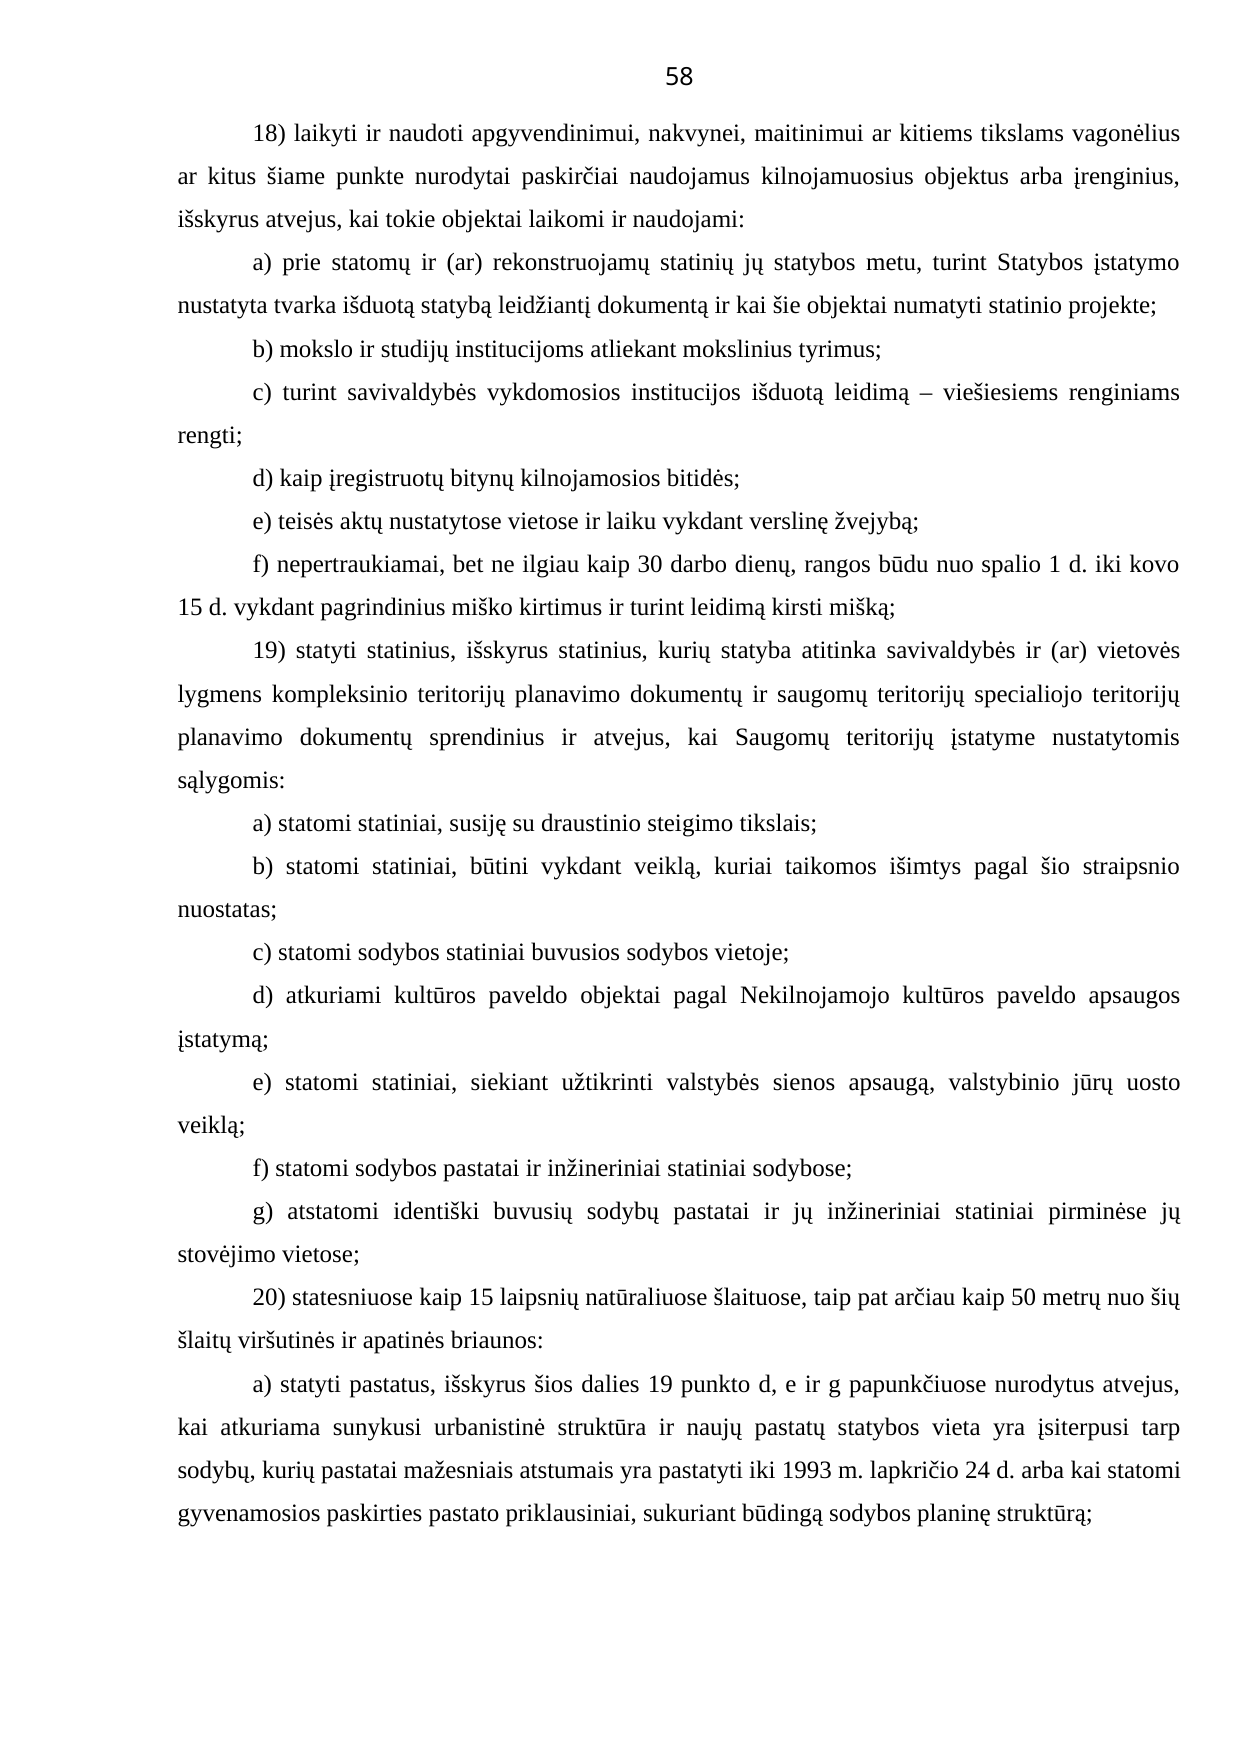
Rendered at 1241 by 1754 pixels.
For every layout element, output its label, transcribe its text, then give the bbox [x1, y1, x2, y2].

text a) statomi statiniai, susiję su draustinio steigimo tikslais; [177, 808, 1181, 837]
text c) statomi sodybos statiniai buvusios sodybos vietoje; [177, 937, 1181, 966]
text e) teisės aktų nustatytose vietose ir laiku vykdant verslinę žvejybą; [177, 506, 1181, 535]
text f) nepertraukiamai, bet ne ilgiau kaip 30 darbo dienų, rangos būdu nuo spalio 1 d. iki kovo 15 d. vykdant pagrindinius miško kirtimus ir turint leidimą kirsti mišką; [177, 549, 1181, 621]
text a) statyti pastatus, išskyrus šios dalies 19 punkto d, e ir g papunkčiuose nurodytus atvejus, kai atkuriama sunykusi urbanistinė struktūra ir naujų pastatų statybos vieta yra įsiterpusi tarp sodybų, kurių pastatai mažesniais atstumais yra pastatyti iki 1993 m. lapkričio 24 d. arba kai statomi gyvenamosios paskirties pastato priklausiniai, sukuriant būdingą sodybos planinę struktūrą; [177, 1369, 1181, 1527]
text 19) statyti statinius, išskyrus statinius, kurių statyba atitinka savivaldybės ir (ar) vietovės lygmens kompleksinio teritorijų planavimo dokumentų ir saugomų teritorijų specialiojo teritorijų planavimo dokumentų sprendinius ir atvejus, kai Saugomų teritorijų įstatyme nustatytomis sąlygomis: [177, 636, 1181, 794]
text g) atstatomi identiški buvusių sodybų pastatai ir jų inžineriniai statiniai pirminėse jų stovėjimo vietose; [177, 1196, 1181, 1268]
text d) atkuriami kultūros paveldo objektai pagal Nekilnojamojo kultūros paveldo apsaugos įstatymą; [177, 981, 1181, 1052]
text a) prie statomų ir (ar) rekonstruojamų statinių jų statybos metu, turint Statybos įstatymo nustatyta tvarka išduotą statybą leidžiantį dokumentą ir kai šie objektai numatyti statinio projekte; [177, 247, 1181, 319]
text 20) statesniuose kaip 15 laipsnių natūraliuose šlaituose, taip pat arčiau kaip 50 metrų nuo šių šlaitų viršutinės ir apatinės briaunos: [177, 1282, 1181, 1354]
text f) statomi sodybos pastatai ir inžineriniai statiniai sodybose; [177, 1153, 1181, 1182]
text b) statomi statiniai, būtini vykdant veiklą, kuriai taikomos išimtys pagal šio straipsnio nuostatas; [177, 851, 1181, 923]
text e) statomi statiniai, siekiant užtikrinti valstybės sienos apsaugą, valstybinio jūrų uosto veiklą; [177, 1067, 1181, 1139]
text 18) laikyti ir naudoti apgyvendinimui, nakvynei, maitinimui ar kitiems tikslams vagonėlius ar kitus šiame punkte nurodytai paskirčiai naudojamus kilnojamuosius objektus arba įrenginius, išskyrus atvejus, kai tokie objektai laikomi ir naudojami: [177, 118, 1181, 233]
text b) mokslo ir studijų institucijoms atliekant mokslinius tyrimus; [177, 334, 1181, 362]
text d) kaip įregistruotų bitynų kilnojamosios bitidės; [177, 463, 1181, 492]
text c) turint savivaldybės vykdomosios institucijos išduotą leidimą – viešiesiems renginiams rengti; [177, 377, 1181, 449]
